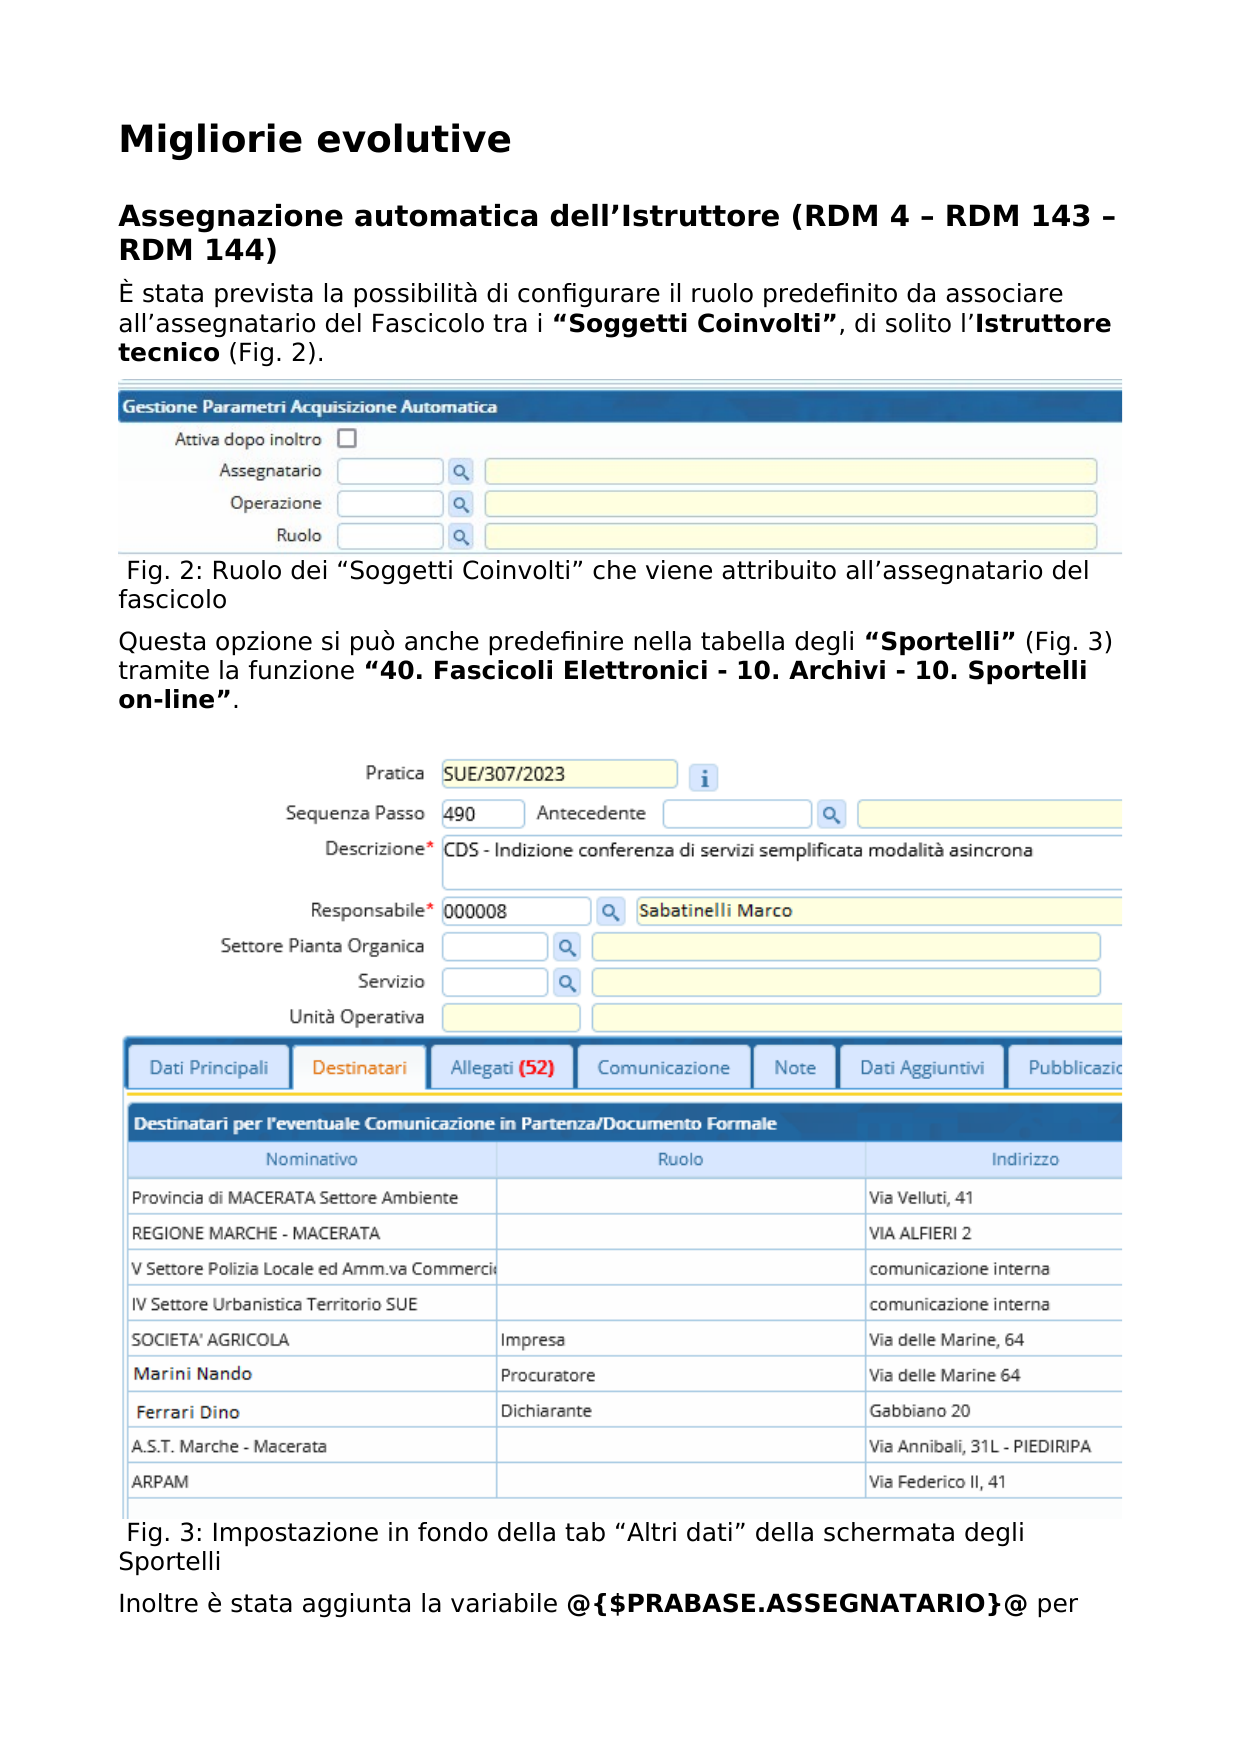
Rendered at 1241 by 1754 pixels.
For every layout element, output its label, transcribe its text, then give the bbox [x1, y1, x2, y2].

text Questa opzione si può anche predefinire nella tabella degli “Sportelli” (Fig. 3) tramite la funzione “40. Fascicoli Elettronici - 10. Archivi - 10. Sportelli on-line”. [118, 627, 1122, 715]
text Fig. 2: Ruolo dei “Soggetti Coinvolti” che viene attribuito all’assegnatario del fascicolo [118, 557, 1122, 615]
subtitle Assegnazione automatica dell’Istruttore (RDM 4 – RDM 143 – RDM 144) [118, 199, 1122, 267]
text È stata prevista la possibilità di configurare il ruolo predefinito da associare all’assegnatario del Fascicolo tra i “Soggetti Coinvolti”, di solito l’Istruttore tecnico (Fig. 2). [118, 280, 1122, 367]
picture [118, 727, 1123, 1519]
picture [118, 379, 1123, 557]
text Fig. 3: Impostazione in fondo della tab “Altri dati” della schermata degli Sportelli [118, 1519, 1122, 1577]
text Inoltre è stata aggiunta la variabile @{$PRABASE.ASSEGNATARIO}@ per [118, 1589, 1122, 1618]
subtitle Migliorie evolutive [118, 118, 1122, 162]
